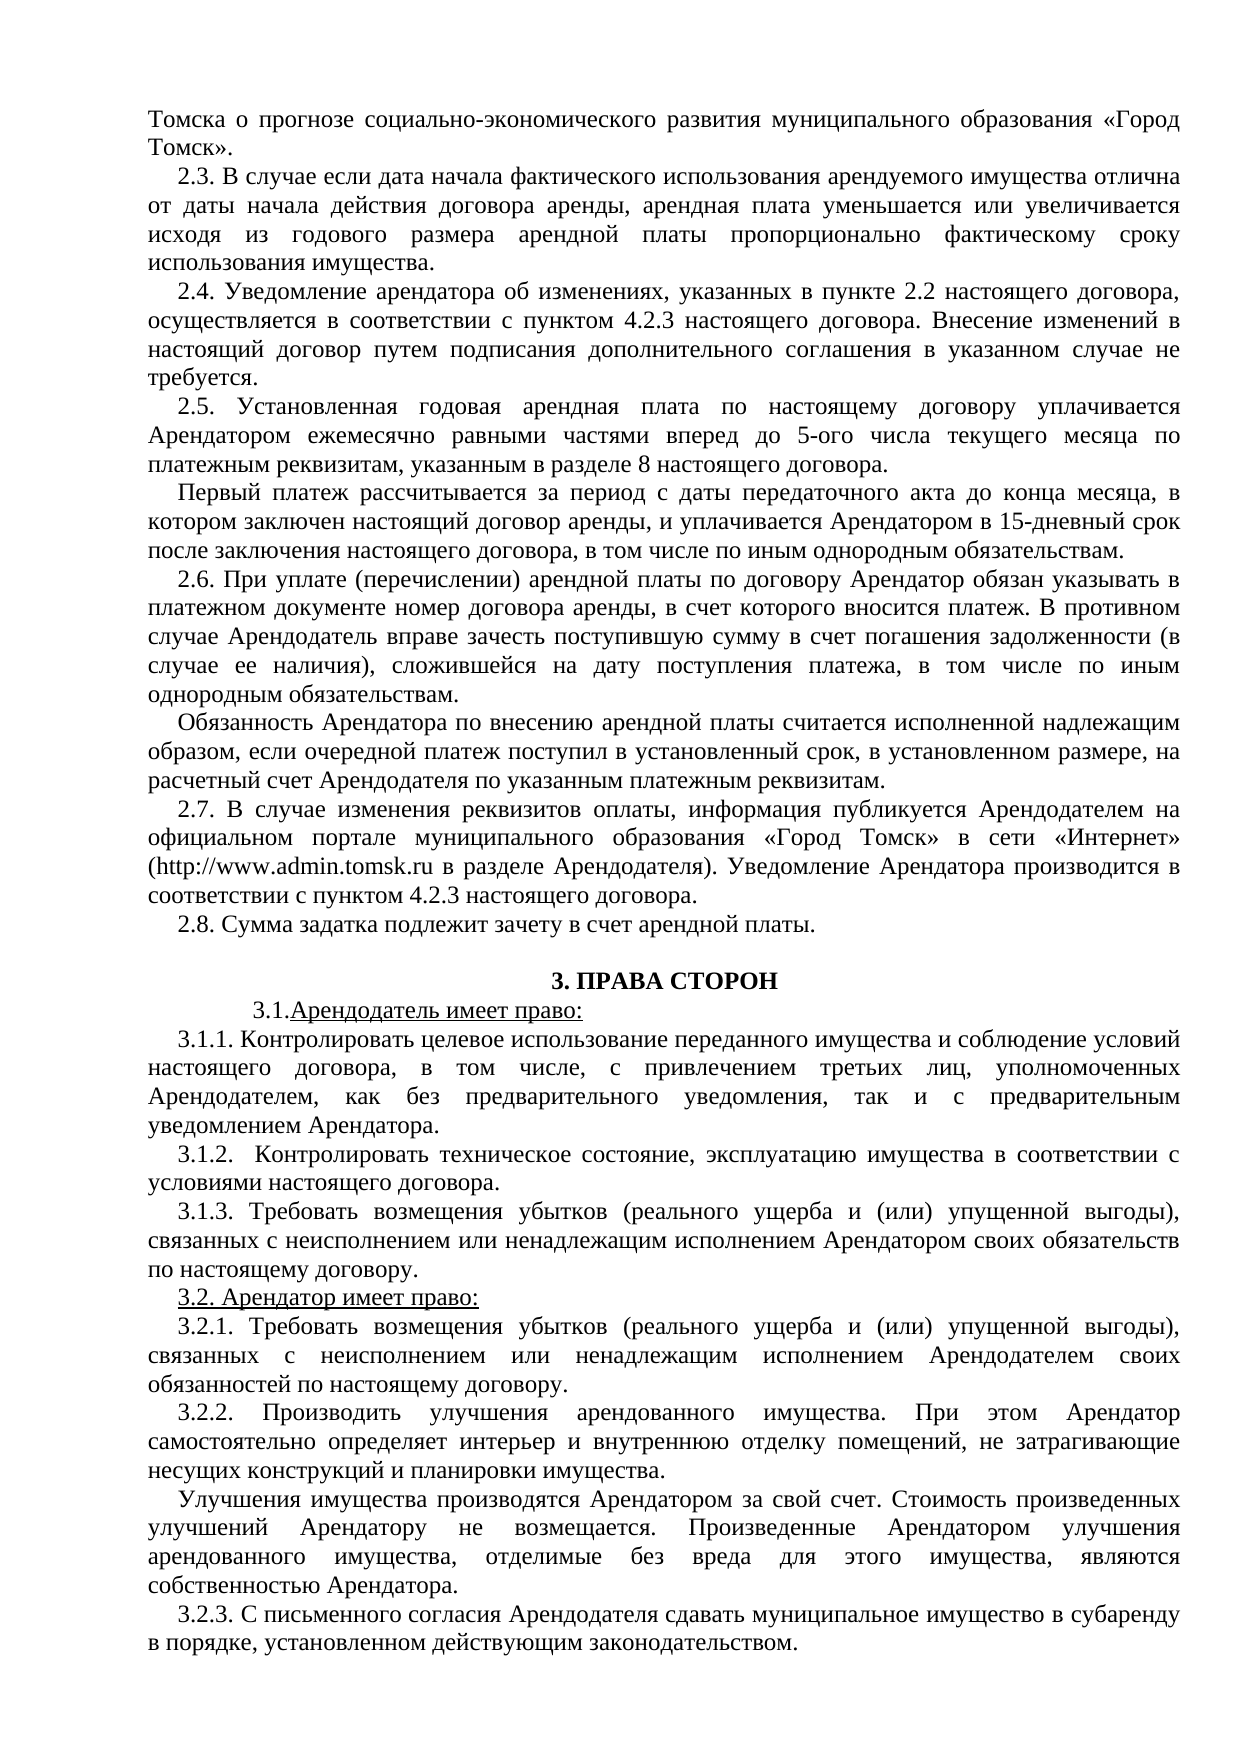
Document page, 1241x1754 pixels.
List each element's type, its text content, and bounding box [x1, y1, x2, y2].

text 3.1.1. Контролировать целевое использование переданного имущества и соблюдение условий настоящего договора, в том числе, с привлечением третьих лиц, уполномоченных Арендодателем, как без предварительного уведомления, так и с предварительным уведомлением Арендатора. [148, 1024, 1181, 1139]
list Арендодатель имеет право: [252, 995, 1181, 1024]
text 3.1.2. Контролировать техническое состояние, эксплуатацию имущества в соответствии с условиями настоящего договора. [148, 1139, 1181, 1196]
text 2.7. В случае изменения реквизитов оплаты, информация публикуется Арендодателем на официальном портале муниципального образования «Город Томск» в сети «Интернет» (http://www.admin.tomsk.ru в разделе Арендодателя). Уведомление Арендатора производится в соответствии с пунктом 4.2.3 настоящего договора. [148, 794, 1181, 909]
text 2.6. При уплате (перечислении) арендной платы по договору Арендатор обязан указывать в платежном документе номер договора аренды, в счет которого вносится платеж. В противном случае Арендодатель вправе зачесть поступившую сумму в счет погашения задолженности (в случае ее наличия), сложившейся на дату поступления платежа, в том числе по иным однородным обязательствам. [148, 564, 1181, 707]
text Первый платеж рассчитывается за период с даты передаточного акта до конца месяца, в котором заключен настоящий договор аренды, и уплачивается Арендатором в 15-дневный срок после заключения настоящего договора, в том числе по иным однородным обязательствам. [148, 477, 1181, 564]
text Улучшения имущества производятся Арендатором за свой счет. Стоимость произведенных улучшений Арендатору не возмещается. Произведенные Арендатором улучшения арендованного имущества, отделимые без вреда для этого имущества, являются собственностью Арендатора. [148, 1484, 1181, 1599]
text 3.2.3. С письменного согласия Арендодателя сдавать муниципальное имущество в субаренду в порядке, установленном действующим законодательством. [148, 1599, 1181, 1656]
text Томска о прогнозе социально-экономического развития муниципального образования «Город Томск». [148, 104, 1181, 161]
text 2.3. В случае если дата начала фактического использования арендуемого имущества отлична от даты начала действия договора аренды, арендная плата уменьшается или увеличивается исходя из годового размера арендной платы пропорционально фактическому сроку использования имущества. [148, 161, 1181, 276]
text 2.4. Уведомление арендатора об изменениях, указанных в пункте 2.2 настоящего договора, осуществляется в соответствии с пунктом 4.2.3 настоящего договора. Внесение изменений в настоящий договор путем подписания дополнительного соглашения в указанном случае не требуется. [148, 276, 1181, 391]
text 3.2.2. Производить улучшения арендованного имущества. При этом Арендатор самостоятельно определяет интерьер и внутреннюю отделку помещений, не затрагивающие несущих конструкций и планировки имущества. [148, 1397, 1181, 1484]
text 3.2.1. Требовать возмещения убытков (реального ущерба и (или) упущенной выгоды), связанных с неисполнением или ненадлежащим исполнением Арендодателем своих обязанностей по настоящему договору. [148, 1311, 1181, 1397]
text 2.5. Установленная годовая арендная плата по настоящему договору уплачивается Арендатором ежемесячно равными частями вперед до 5-ого числа текущего месяца по платежным реквизитам, указанным в разделе 8 настоящего договора. [148, 391, 1181, 477]
text 3.2. Арендатор имеет право: [148, 1282, 1181, 1311]
text 3.1.3. Требовать возмещения убытков (реального ущерба и (или) упущенной выгоды), связанных с неисполнением или ненадлежащим исполнением Арендатором своих обязательств по настоящему договору. [148, 1196, 1181, 1282]
text 3. ПРАВА СТОРОН [148, 966, 1181, 995]
text Обязанность Арендатора по внесению арендной платы считается исполненной надлежащим образом, если очередной платеж поступил в установленный срок, в установленном размере, на расчетный счет Арендодателя по указанным платежным реквизитам. [148, 707, 1181, 794]
text 2.8. Сумма задатка подлежит зачету в счет арендной платы. [148, 909, 1181, 937]
